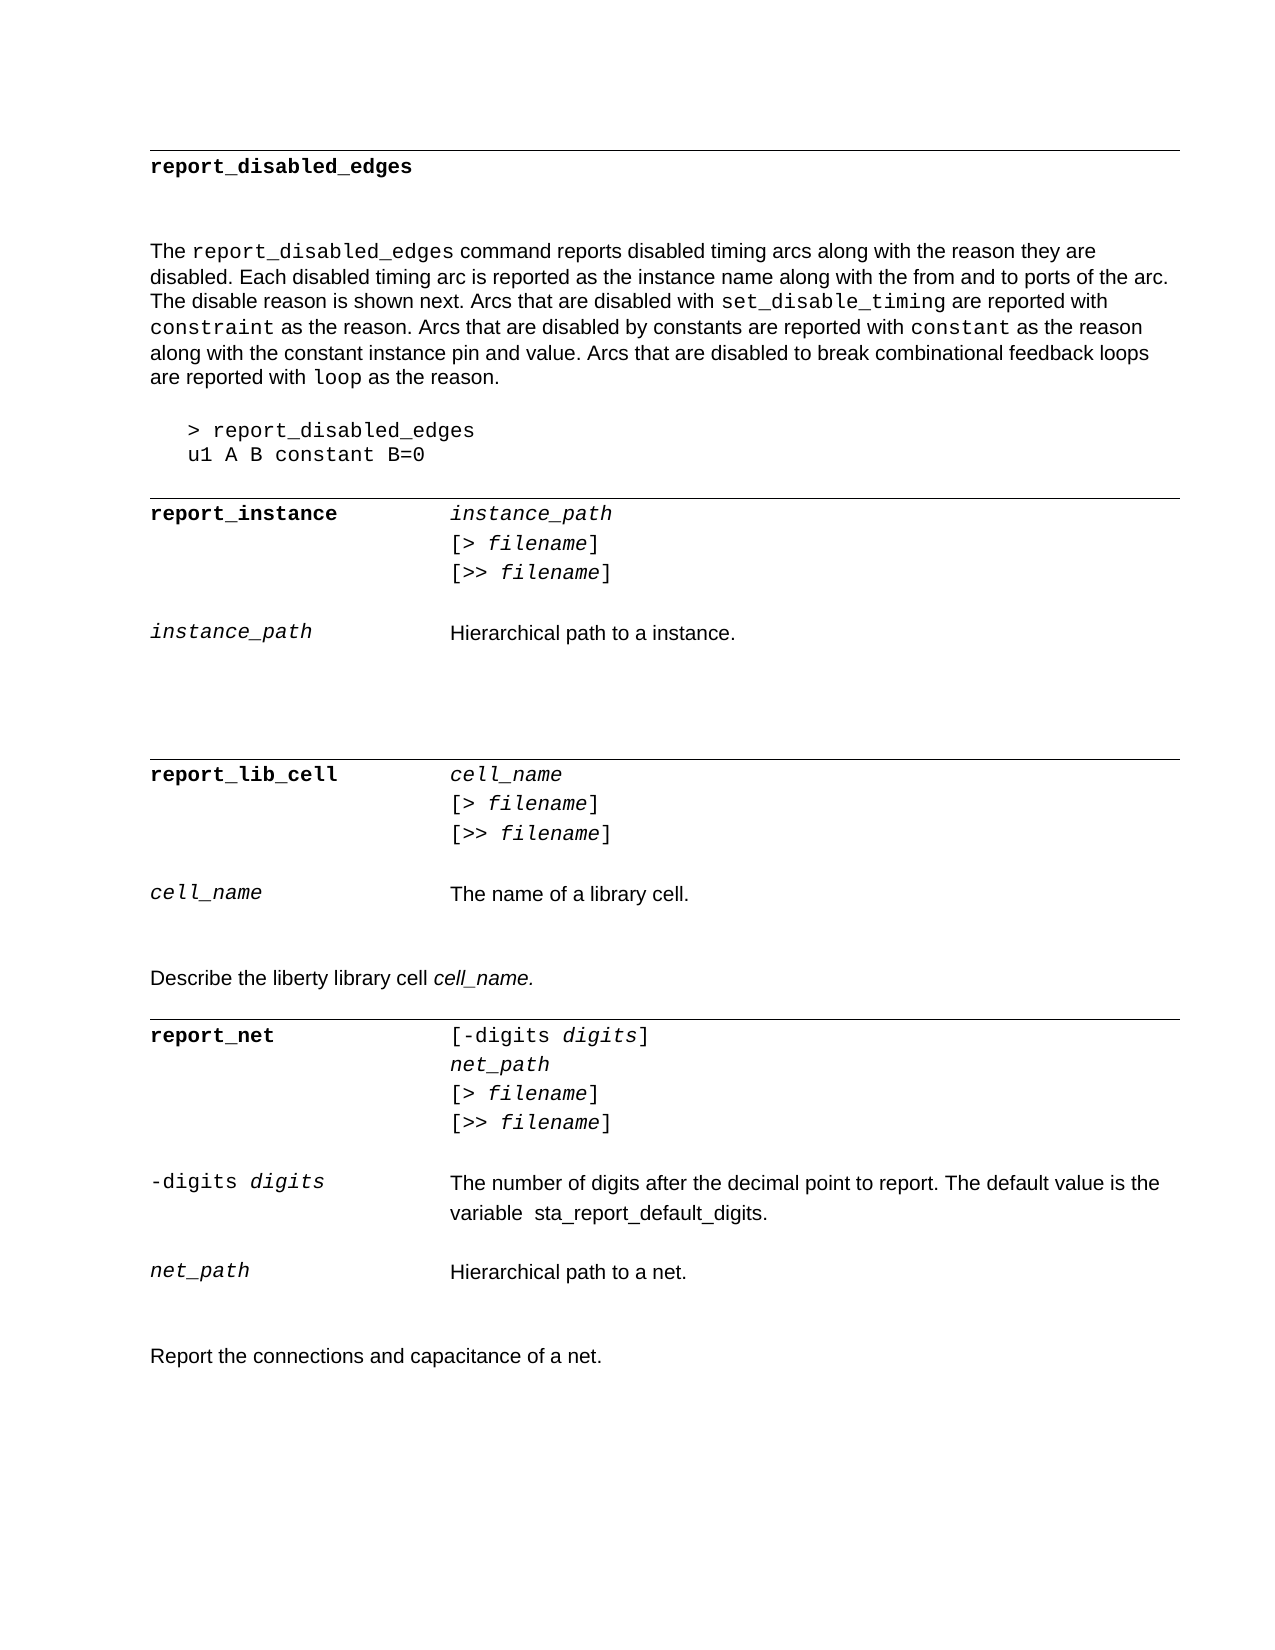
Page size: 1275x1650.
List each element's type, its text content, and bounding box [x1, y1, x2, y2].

table_cell Hierarchical path to a net. [450, 1254, 1180, 1313]
table_cell instance_path [150, 615, 450, 674]
text The report_disabled_edges command reports disabled timing arcs along with the reason they are disabled. Each disabled timing arc is reported as the instance name along with the from and to ports of the arc. The disable reason is shown next. Arcs that are disabled with set_disable_timing are reported with constraint as the reason. Arcs that are disabled by constants are reported with constant as the reason along with the constant instance pin and value. Arcs that are disabled to break combinational feedback loops are reported with loop as the reason. [150, 239, 1180, 391]
text Describe the liberty library cell cell_name. [150, 965, 1180, 989]
table_header [450, 151, 1180, 209]
table_cell Hierarchical path to a instance. [450, 615, 1180, 674]
table_header report_net [150, 1020, 450, 1166]
table_header report_instance [150, 499, 450, 615]
table_header report_lib_cell [150, 760, 450, 876]
table_header cell_name [> filename] [>> filename] [450, 760, 1180, 876]
table_cell The name of a library cell. [450, 876, 1180, 935]
table_header instance_path [> filename] [>> filename] [450, 499, 1180, 615]
table_cell cell_name [150, 876, 450, 935]
text Report the connections and capacitance of a net. [150, 1343, 1180, 1367]
table_cell -digits digits [150, 1166, 450, 1254]
table_cell The number of digits after the decimal point to report. The default value is the variable sta_report_default_digits. [450, 1166, 1180, 1254]
table_header report_disabled_edges [150, 151, 450, 209]
text > report_disabled_edges u1 A B constant B=0 [187, 421, 1180, 468]
table_header [-digits digits] net_path [> filename] [>> filename] [450, 1020, 1180, 1166]
table_cell net_path [150, 1254, 450, 1313]
